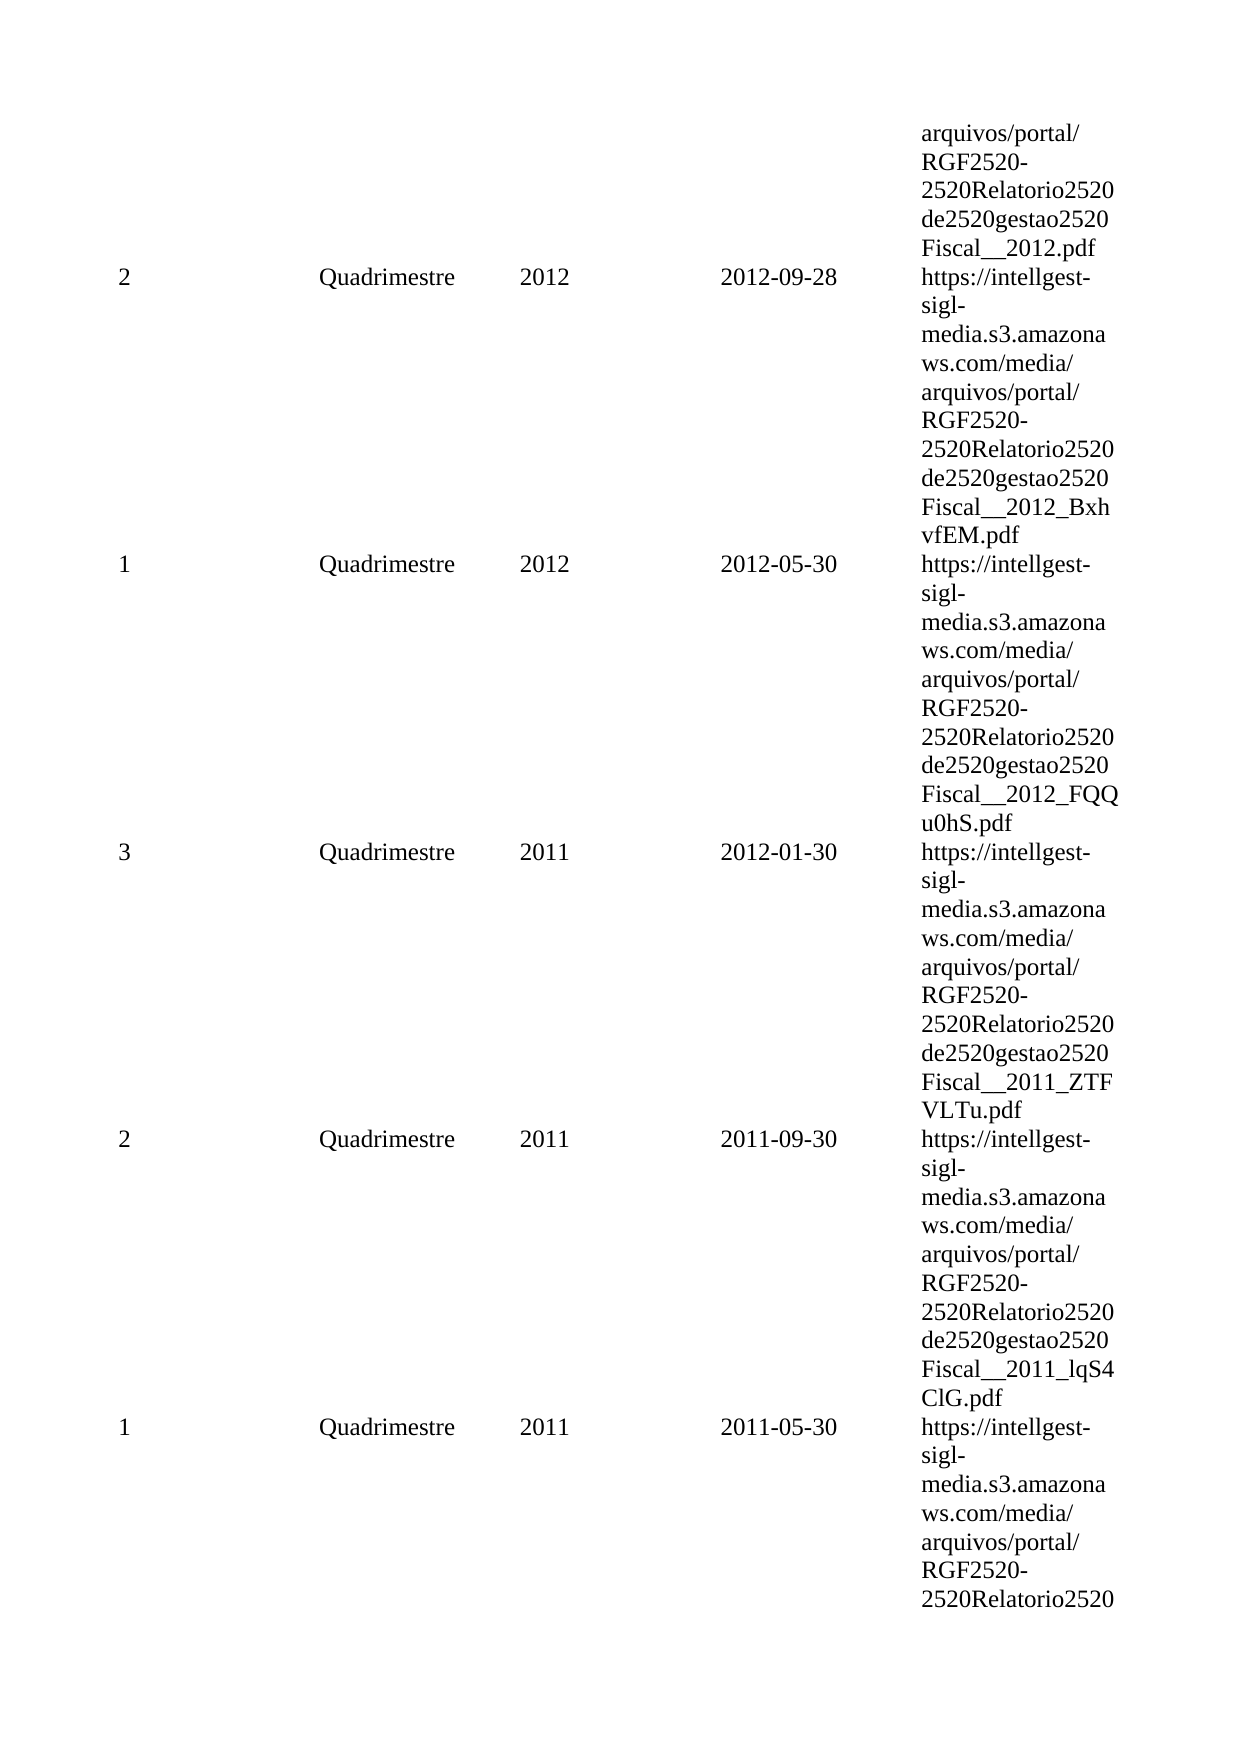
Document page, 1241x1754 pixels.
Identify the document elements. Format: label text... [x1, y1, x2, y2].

table_cell 2011 [520, 1412, 720, 1613]
table_cell 2012-05-30 [720, 549, 921, 837]
table_cell 2011-09-30 [720, 1124, 921, 1412]
table_cell 1 [118, 1412, 319, 1613]
table_cell 2011 [520, 837, 720, 1124]
table_cell 2 [118, 1124, 319, 1412]
table_cell 1 [118, 549, 319, 837]
table_cell [319, 118, 519, 262]
table_cell [720, 118, 921, 262]
table_cell 2012 [520, 549, 720, 837]
table_cell https://intellgest-sigl-media.s3.amazonaws.com/media/arquivos/portal/RGF2520-2520Relatorio2520de2520gestao2520Fiscal__2011_ZTFVLTu.pdf [921, 837, 1122, 1124]
table_cell Quadrimestre [319, 837, 519, 1124]
table_cell 3 [118, 837, 319, 1124]
table_cell 2012-01-30 [720, 837, 921, 1124]
table_cell Quadrimestre [319, 1124, 519, 1412]
table_cell https://intellgest-sigl-media.s3.amazonaws.com/media/arquivos/portal/RGF2520-2520Relatorio2520de2520gestao2520Fiscal__2012_FQQu0hS.pdf [921, 549, 1122, 837]
table_cell [520, 118, 720, 262]
table_cell 2012 [520, 262, 720, 549]
table_cell Quadrimestre [319, 1412, 519, 1613]
table_cell 2 [118, 262, 319, 549]
table_cell arquivos/portal/RGF2520-2520Relatorio2520de2520gestao2520Fiscal__2012.pdf [921, 118, 1122, 262]
table_cell 2011 [520, 1124, 720, 1412]
table_cell 2012-09-28 [720, 262, 921, 549]
table_cell Quadrimestre [319, 262, 519, 549]
table_cell Quadrimestre [319, 549, 519, 837]
table_cell [118, 118, 319, 262]
table_cell https://intellgest-sigl-media.s3.amazonaws.com/media/arquivos/portal/RGF2520-2520Relatorio2520de2520gestao2520Fiscal__2012_BxhvfEM.pdf [921, 262, 1122, 549]
table_cell https://intellgest-sigl-media.s3.amazonaws.com/media/arquivos/portal/RGF2520-2520Relatorio2520 [921, 1412, 1122, 1613]
table_cell 2011-05-30 [720, 1412, 921, 1613]
table_cell https://intellgest-sigl-media.s3.amazonaws.com/media/arquivos/portal/RGF2520-2520Relatorio2520de2520gestao2520Fiscal__2011_lqS4ClG.pdf [921, 1124, 1122, 1412]
